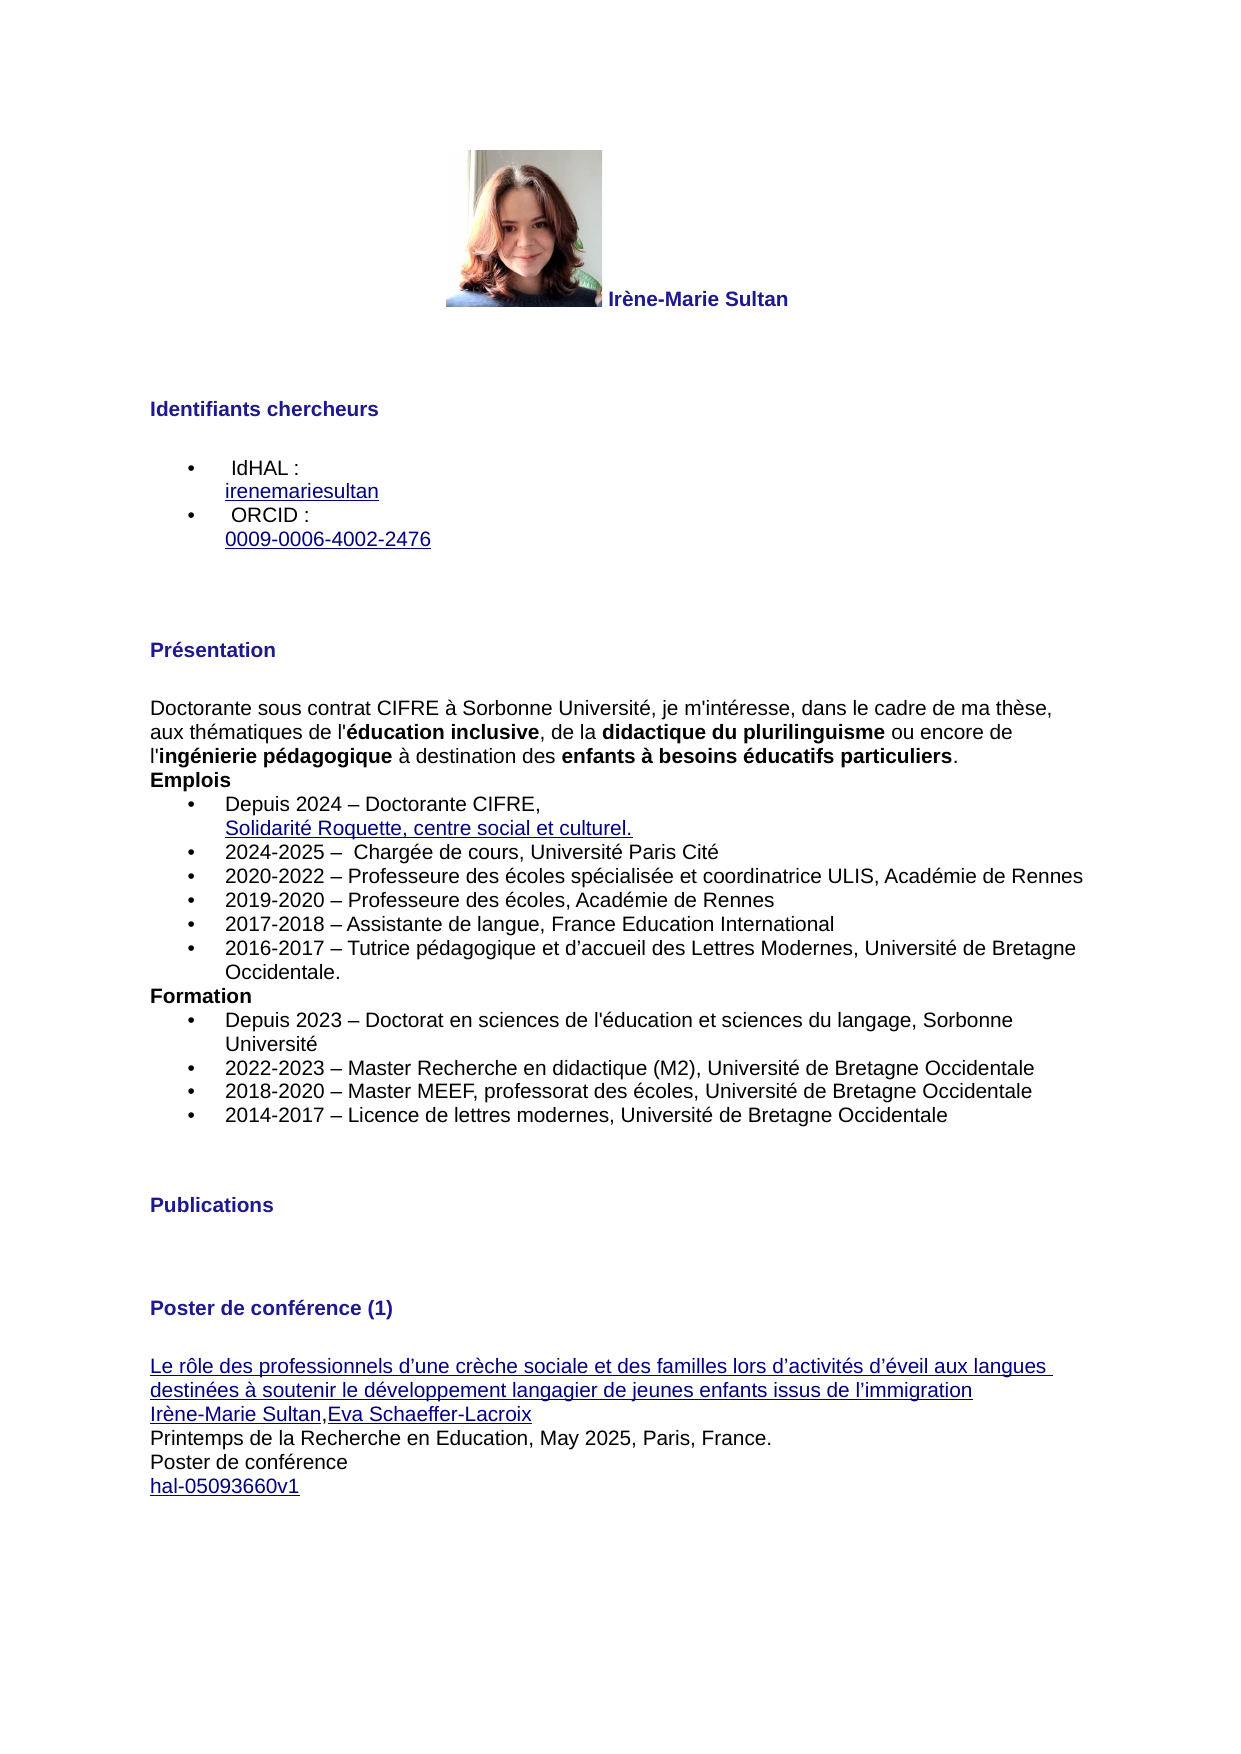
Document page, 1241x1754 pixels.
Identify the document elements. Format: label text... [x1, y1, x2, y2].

subtitle Présentation [150, 638, 1090, 662]
subtitle Poster de conférence (1) [150, 1296, 1090, 1320]
subtitle Identifiants chercheurs [150, 397, 1090, 421]
list 2022-2023 – Master Recherche en didactique (M2), Université de Bretagne Occidentale [187, 1055, 1090, 1079]
list 0009-0006-4002-2476 [187, 527, 1090, 551]
subtitle Publications [150, 1193, 1090, 1217]
list 2020-2022 – Professeure des écoles spécialisée et coordinatrice ULIS, Académie de Rennes [187, 864, 1090, 888]
list Solidarité Roquette, centre social et culturel. [187, 816, 1090, 840]
list 2016-2017 – Tutrice pédagogique et d’accueil des Lettres Modernes, Université de Bretagne Occidentale. [187, 936, 1090, 983]
list 2014-2017 – Licence de lettres modernes, Université de Bretagne Occidentale [187, 1103, 1090, 1127]
list 2024-2025 – Chargée de cours, Université Paris Cité [187, 840, 1090, 864]
list irenemariesultan [187, 479, 1090, 503]
text Doctorante sous contrat CIFRE à Sorbonne Université, je m'intéresse, dans le cadre de ma thèse, aux thématiques de l'éducation inclusive, de la didactique du plurilinguisme ou encore de l'ingénierie pédagogique à destination des enfants à besoins éducatifs particuliers. [150, 696, 1090, 768]
table_header Le rôle des professionnels d’une crèche sociale et des familles lors d’activités d’éveil aux langues destinées à soutenir le développement langagier de jeunes enfants issus de l’immigration Irène-Marie Sultan,Eva Schaeffer-Lacroix Printemps de la Recherche en Education, May 2025, Paris, France. Poster de conférence hal-05093660v1 [150, 1354, 1090, 1498]
list 2019-2020 – Professeure des écoles, Académie de Rennes [187, 888, 1090, 912]
list 2018-2020 – Master MEEF, professorat des écoles, Université de Bretagne Occidentale [187, 1079, 1090, 1103]
list Depuis 2023 – Doctorat en sciences de l'éducation et sciences du langage, Sorbonne Université [187, 1007, 1090, 1055]
list ORCID : [187, 503, 1090, 527]
subtitle Irène-Marie Sultan [150, 150, 1090, 311]
list IdHAL : [187, 455, 1090, 479]
list 2017-2018 – Assistante de langue, France Education International [187, 912, 1090, 936]
text Formation [150, 983, 1090, 1007]
list Depuis 2024 – Doctorante CIFRE, [187, 792, 1090, 816]
text Emplois [150, 768, 1090, 792]
picture [446, 150, 603, 307]
